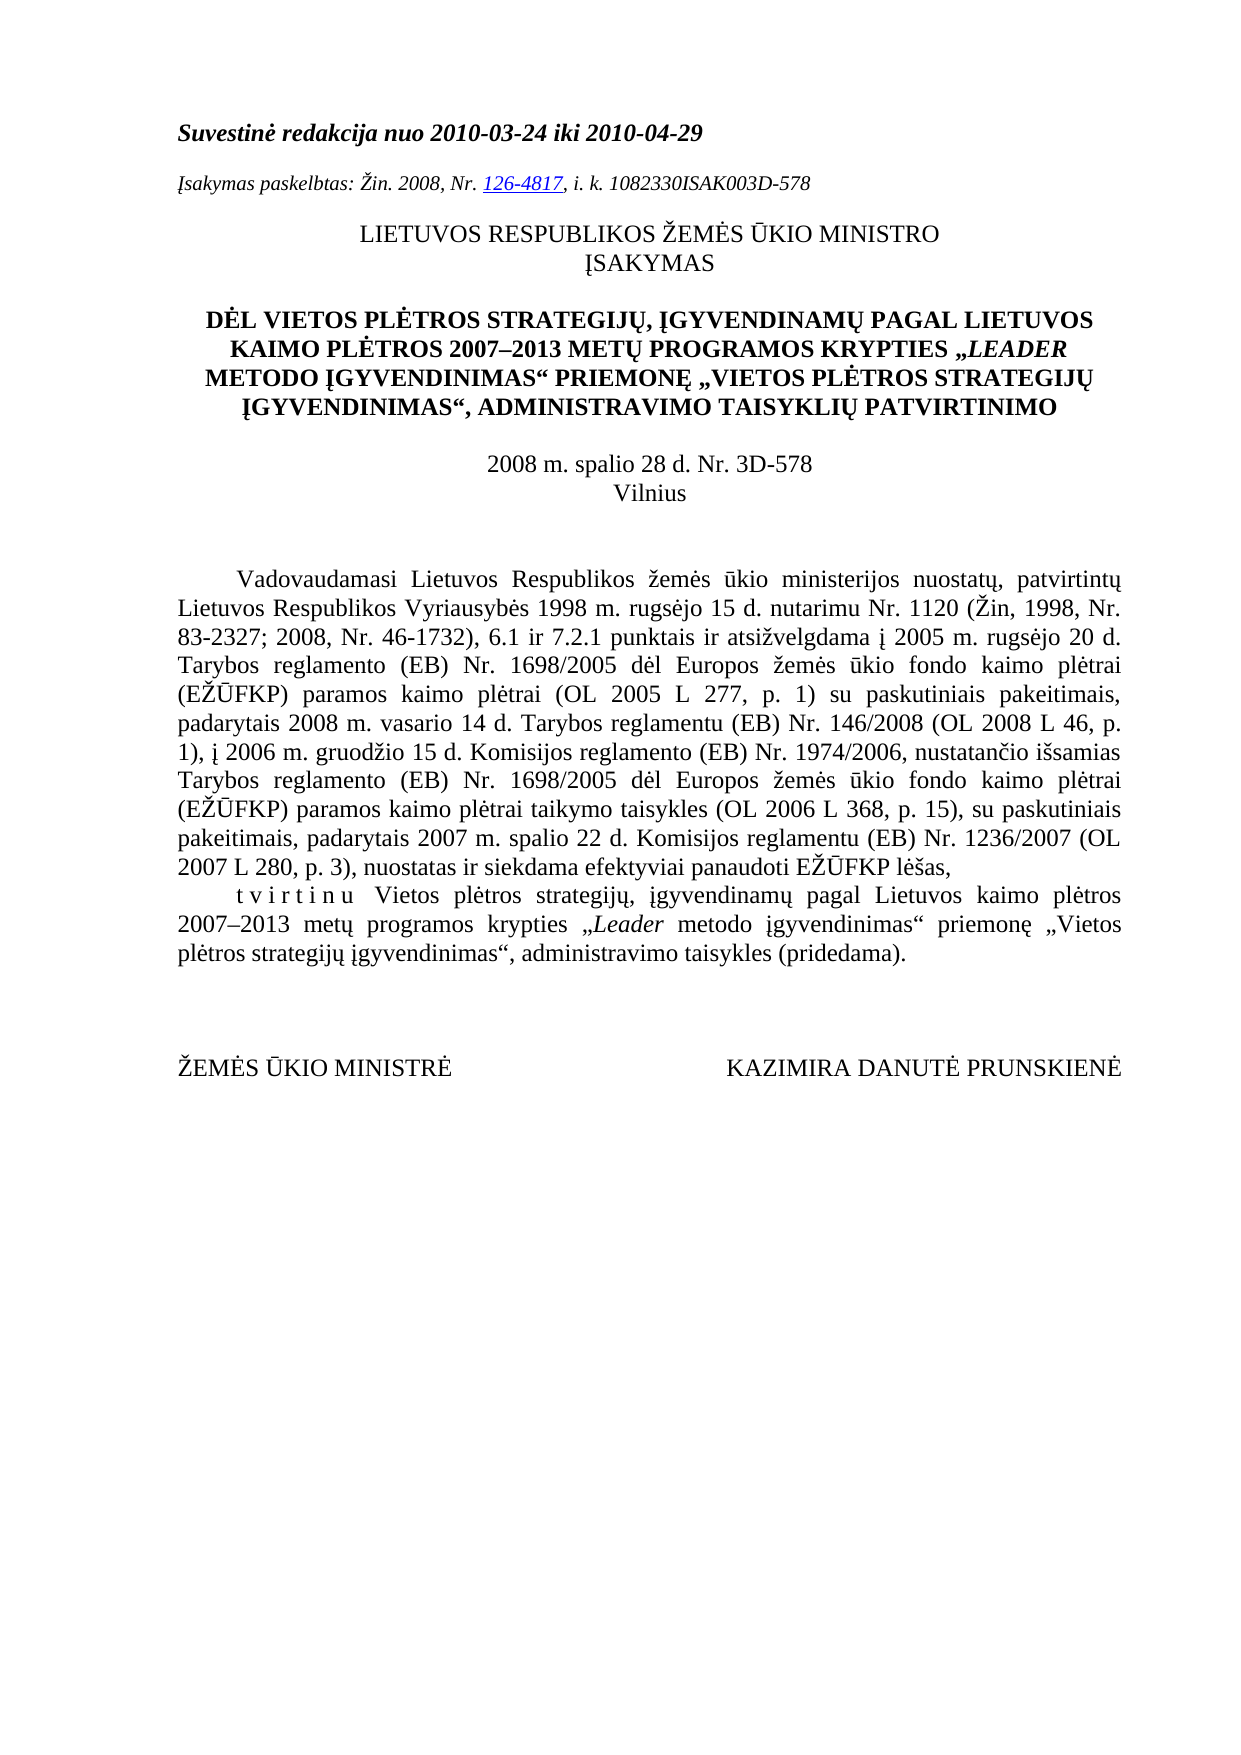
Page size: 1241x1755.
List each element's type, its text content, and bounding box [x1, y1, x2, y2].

text 2008 m. spalio 28 d. Nr. 3D-578 [177, 449, 1122, 478]
text Įsakymas paskelbtas: Žin. 2008, Nr. 126-4817, i. k. 1082330ISAK003D-578 [177, 171, 1122, 195]
text Suvestinė redakcija nuo 2010-03-24 iki 2010-04-29 [177, 118, 1122, 147]
text ŽEMĖS ŪKIO MINISTRĖ KAZIMIRA DANUTĖ PRUNSKIENĖ [177, 1053, 1122, 1082]
text DĖL VIETOS PLĖTROS STRATEGIJŲ, ĮGYVENDINAMŲ PAGAL LIETUVOS KAIMO PLĖTROS 2007–2013 METŲ PROGRAMOS KRYPTIES „LEADER METODO ĮGYVENDINIMAS“ PRIEMONĘ „VIETOS PLĖTROS STRATEGIJŲ ĮGYVENDINIMAS“, ADMINISTRAVIMO TAISYKLIŲ PATVIRTINIMO [177, 305, 1122, 420]
text Vilnius [177, 478, 1122, 507]
text LIETUVOS RESPUBLIKOS ŽEMĖS ŪKIO MINISTRO [177, 219, 1122, 248]
text Vadovaudamasi Lietuvos Respublikos žemės ūkio ministerijos nuostatų, patvirtintų Lietuvos Respublikos Vyriausybės 1998 m. rugsėjo 15 d. nutarimu Nr. 1120 (Žin, 1998, Nr. 83-2327; 2008, Nr. 46-1732), 6.1 ir 7.2.1 punktais ir atsižvelgdama į 2005 m. rugsėjo 20 d. Tarybos reglamento (EB) Nr. 1698/2005 dėl Europos žemės ūkio fondo kaimo plėtrai (EŽŪFKP) paramos kaimo plėtrai (OL 2005 L 277, p. 1) su paskutiniais pakeitimais, padarytais 2008 m. vasario 14 d. Tarybos reglamentu (EB) Nr. 146/2008 (OL 2008 L 46, p. 1), į 2006 m. gruodžio 15 d. Komisijos reglamento (EB) Nr. 1974/2006, nustatančio išsamias Tarybos reglamento (EB) Nr. 1698/2005 dėl Europos žemės ūkio fondo kaimo plėtrai (EŽŪFKP) paramos kaimo plėtrai taikymo taisykles (OL 2006 L 368, p. 15), su paskutiniais pakeitimais, padarytais 2007 m. spalio 22 d. Komisijos reglamentu (EB) Nr. 1236/2007 (OL 2007 L 280, p. 3), nuostatas ir siekdama efektyviai panaudoti EŽŪFKP lėšas, [177, 564, 1122, 880]
text tvirtinu Vietos plėtros strategijų, įgyvendinamų pagal Lietuvos kaimo plėtros 2007–2013 metų programos krypties „Leader metodo įgyvendinimas“ priemonę „Vietos plėtros strategijų įgyvendinimas“, administravimo taisykles (pridedama). [177, 880, 1122, 967]
text ĮSAKYMAS [177, 248, 1122, 277]
